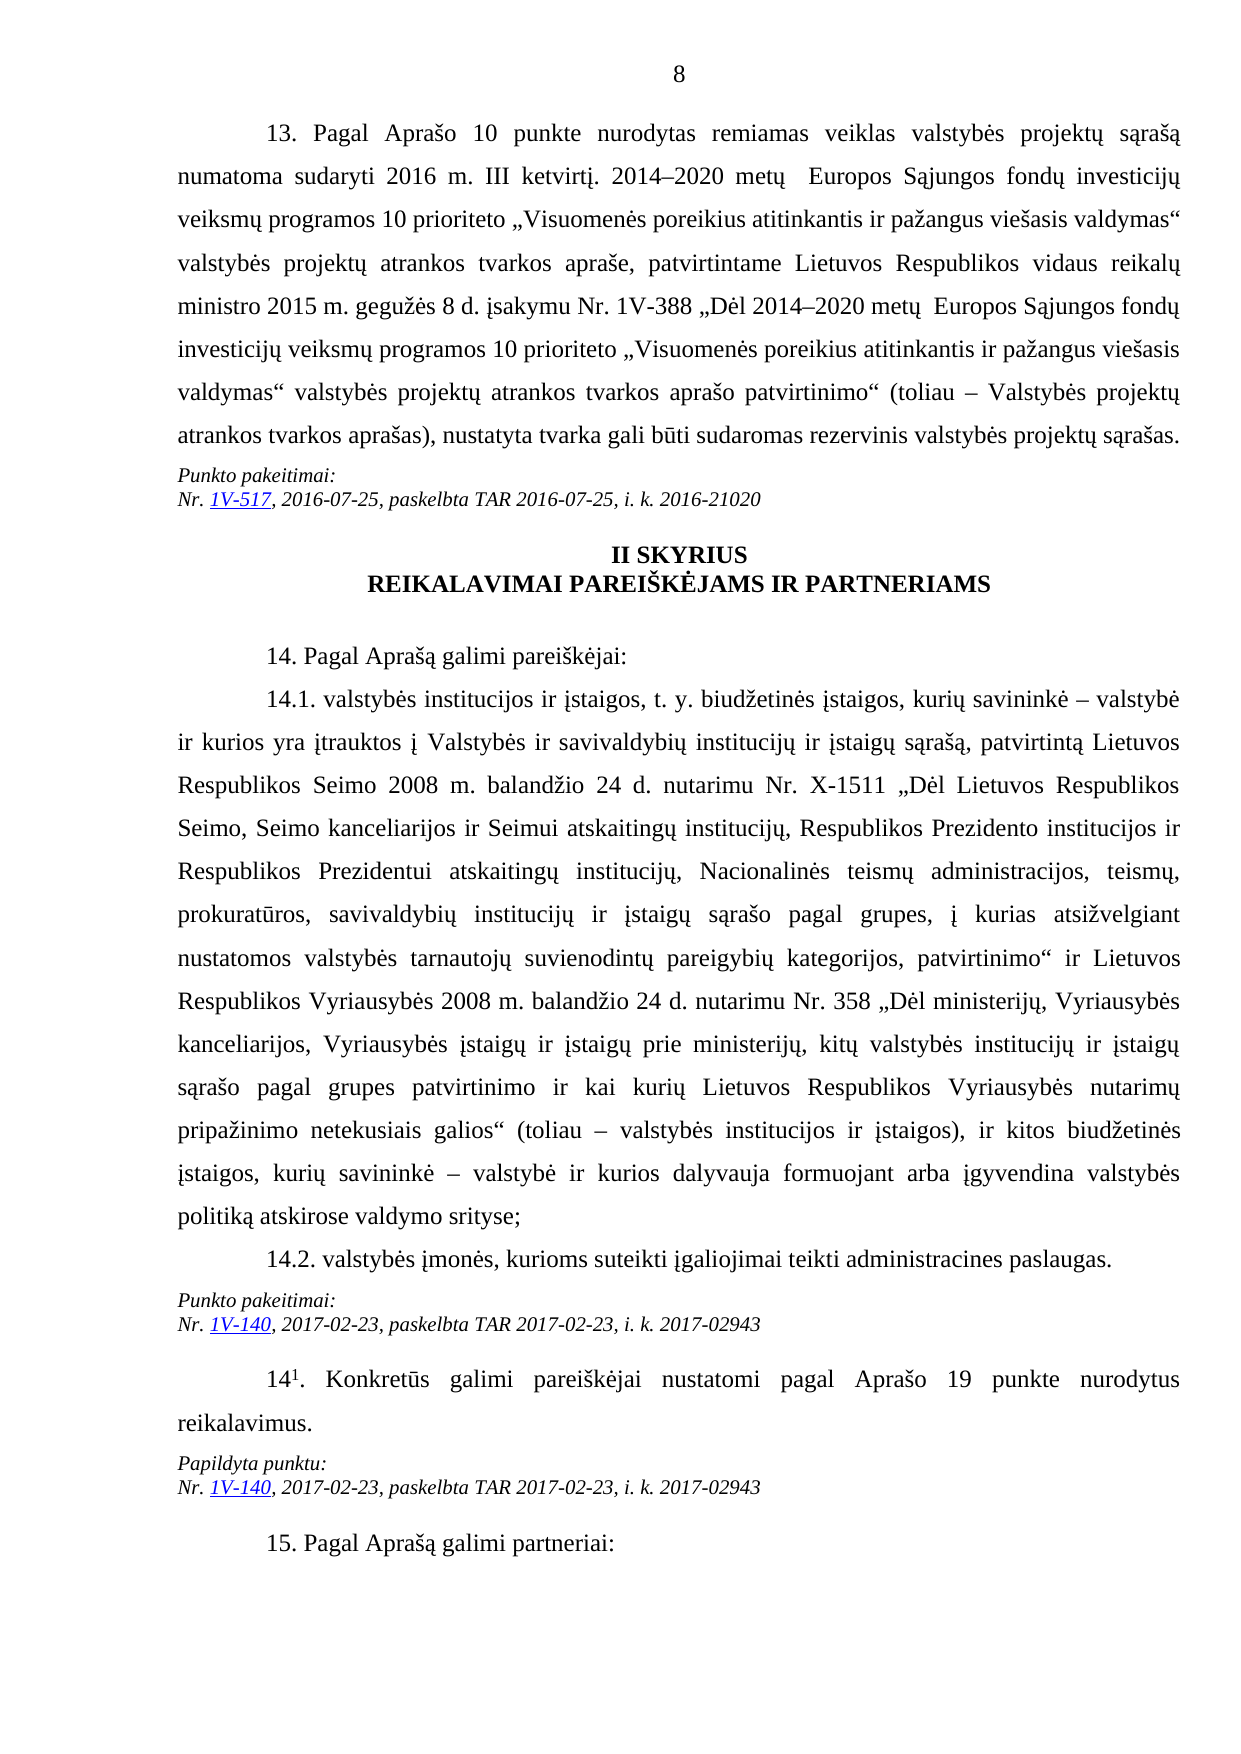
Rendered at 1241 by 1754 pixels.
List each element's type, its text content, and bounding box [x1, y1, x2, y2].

text Nr. 1V-517, 2016-07-25, paskelbta TAR 2016-07-25, i. k. 2016-21020 [177, 487, 1181, 511]
text 14. Pagal Aprašą galimi pareiškėjai: [177, 641, 1181, 669]
text 14.2. valstybės įmonės, kurioms suteikti įgaliojimai teikti administracines paslaugas. [177, 1244, 1181, 1273]
text Papildyta punktu: [177, 1451, 1181, 1475]
text Punkto pakeitimai: [177, 463, 1181, 487]
text 13. Pagal Aprašo 10 punkte nurodytas remiamas veiklas valstybės projektų sąrašą numatoma sudaryti 2016 m. III ketvirtį. 2014–2020 metų Europos Sąjungos fondų investicijų veiksmų programos 10 prioriteto „Visuomenės poreikius atitinkantis ir pažangus viešasis valdymas“ valstybės projektų atrankos tvarkos apraše, patvirtintame Lietuvos Respublikos vidaus reikalų ministro 2015 m. gegužės 8 d. įsakymu Nr. 1V-388 „Dėl 2014–2020 metų Europos Sąjungos fondų investicijų veiksmų programos 10 prioriteto „Visuomenės poreikius atitinkantis ir pažangus viešasis valdymas“ valstybės projektų atrankos tvarkos aprašo patvirtinimo“ (toliau – Valstybės projektų atrankos tvarkos aprašas), nustatyta tvarka gali būti sudaromas rezervinis valstybės projektų sąrašas. [177, 118, 1181, 449]
text Nr. 1V-140, 2017-02-23, paskelbta TAR 2017-02-23, i. k. 2017-02943 [177, 1475, 1181, 1499]
text REIKALAVIMAI PAREIŠKĖJAMS IR PARTNERIAMS [177, 569, 1181, 598]
text 14.1. valstybės institucijos ir įstaigos, t. y. biudžetinės įstaigos, kurių savininkė – valstybė ir kurios yra įtrauktos į Valstybės ir savivaldybių institucijų ir įstaigų sąrašą, patvirtintą Lietuvos Respublikos Seimo 2008 m. balandžio 24 d. nutarimu Nr. X-1511 „Dėl Lietuvos Respublikos Seimo, Seimo kanceliarijos ir Seimui atskaitingų institucijų, Respublikos Prezidento institucijos ir Respublikos Prezidentui atskaitingų institucijų, Nacionalinės teismų administracijos, teismų, prokuratūros, savivaldybių institucijų ir įstaigų sąrašo pagal grupes, į kurias atsižvelgiant nustatomos valstybės tarnautojų suvienodintų pareigybių kategorijos, patvirtinimo“ ir Lietuvos Respublikos Vyriausybės 2008 m. balandžio 24 d. nutarimu Nr. 358 „Dėl ministerijų, Vyriausybės kanceliarijos, Vyriausybės įstaigų ir įstaigų prie ministerijų, kitų valstybės institucijų ir įstaigų sąrašo pagal grupes patvirtinimo ir kai kurių Lietuvos Respublikos Vyriausybės nutarimų pripažinimo netekusiais galios“ (toliau – valstybės institucijos ir įstaigos), ir kitos biudžetinės įstaigos, kurių savininkė – valstybė ir kurios dalyvauja formuojant arba įgyvendina valstybės politiką atskirose valdymo srityse; [177, 684, 1181, 1230]
text 141. Konkretūs galimi pareiškėjai nustatomi pagal Aprašo 19 punkte nurodytus reikalavimus. [177, 1364, 1181, 1436]
text Punkto pakeitimai: [177, 1288, 1181, 1312]
text 15. Pagal Aprašą galimi partneriai: [177, 1528, 1181, 1556]
text II SKYRIUS [177, 540, 1181, 569]
text Nr. 1V-140, 2017-02-23, paskelbta TAR 2017-02-23, i. k. 2017-02943 [177, 1312, 1181, 1336]
